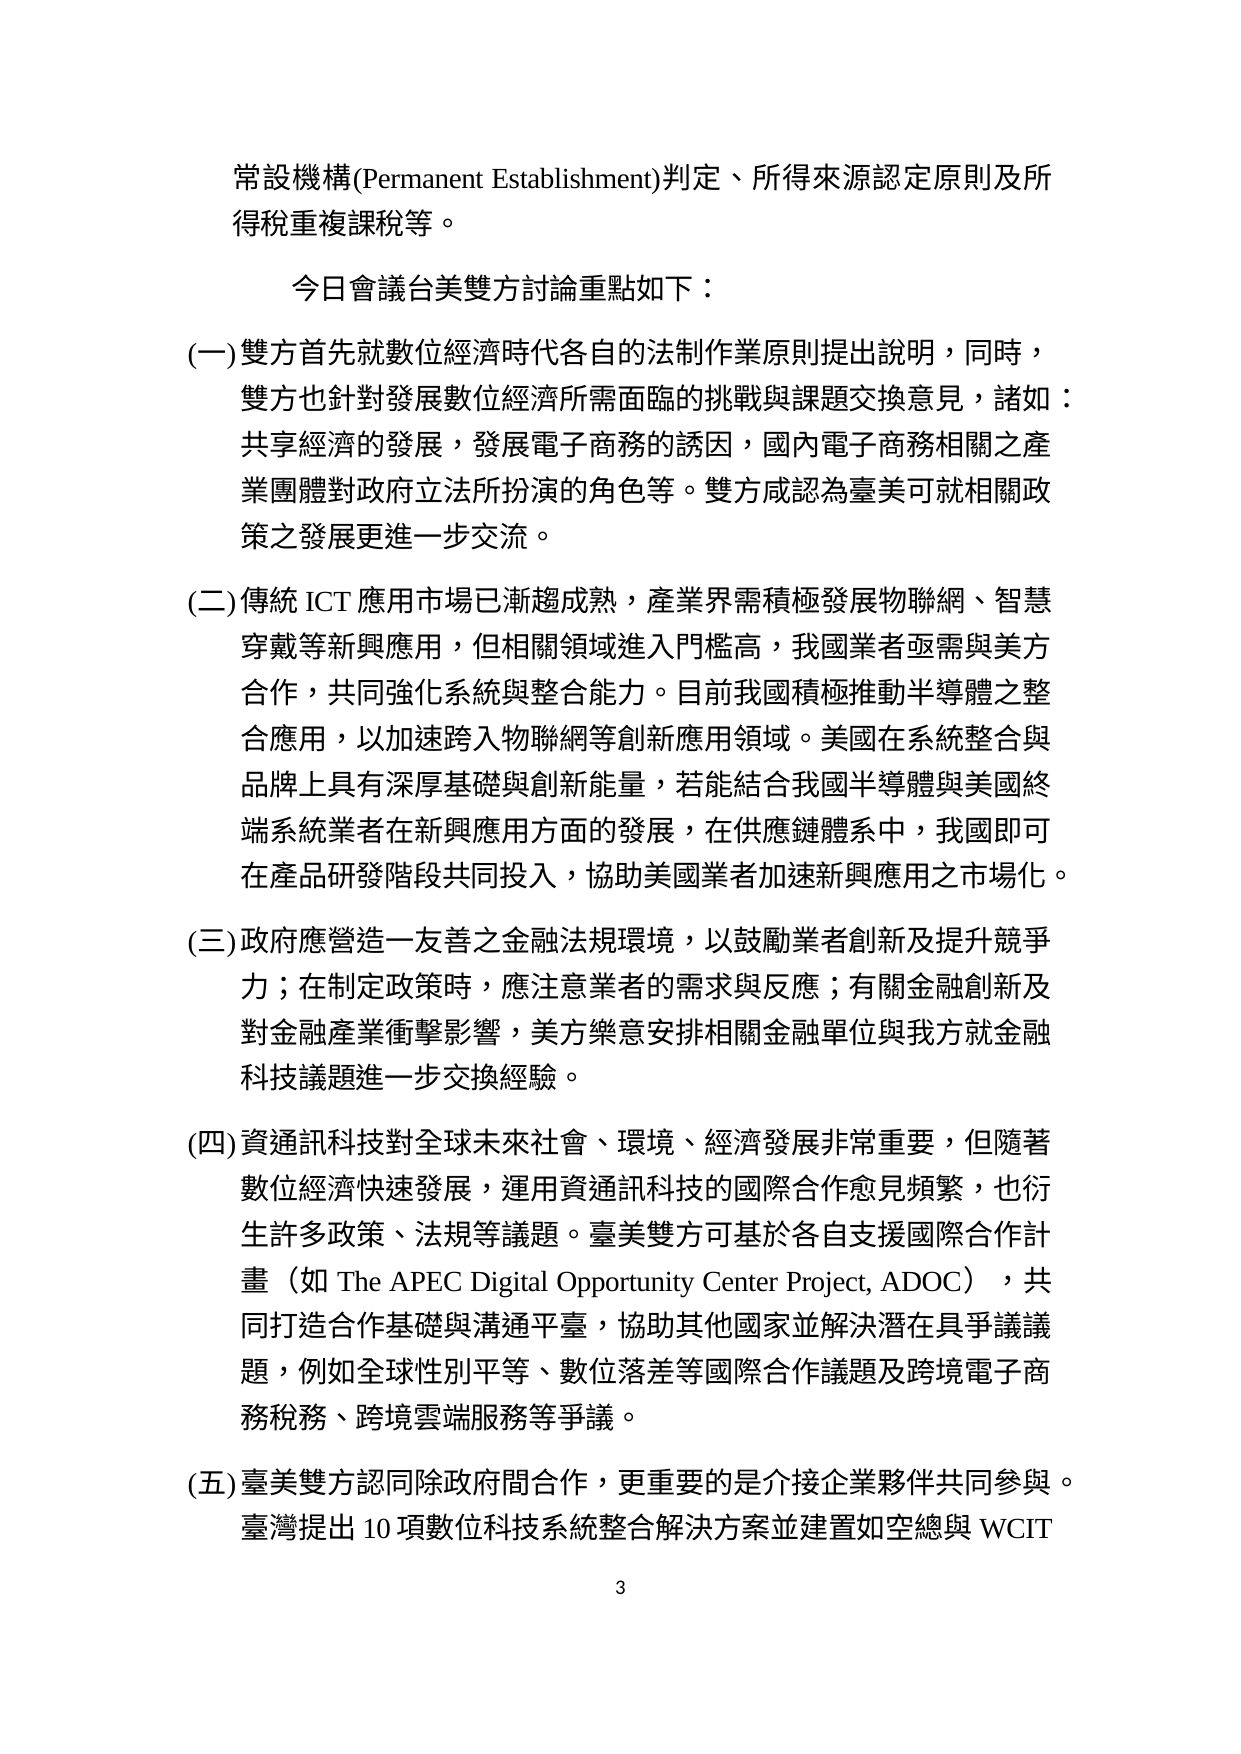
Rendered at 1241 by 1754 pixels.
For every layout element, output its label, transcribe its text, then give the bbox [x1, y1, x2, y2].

text 今日會議台美雙方討論重點如下： [232, 263, 1053, 308]
text 經過臺美雙方代表針對論壇各個議題相互分享各自的政策規劃經驗與見解後，論壇於下午5點30分劃下完美句點。杜主委於閉幕致詞時表示，今天的論壇已成功建構起臺美政策協商交流的平臺，會後我方各議題之主政單位將針對今日雙方關注的議題重點，持續與美方交流及探討，以獲致更具體的成果。今年首次舉辦，在臺美雙方共同努力下，為開啟臺美數位經濟對話立下良好基礎，未來論壇如果續辦，可以擴大邀請更多業者參與，並考量擴大探討的範圍，以充分符合數位經濟發展所需，舉如，可以考量納入數位經濟改變跨國企業獲利模式，所衍生的稅務議題，如：常設機構(Permanent Establishment)判定、所得來源認定原則及所得稅重複課稅等。 [232, 152, 1053, 244]
list 雙方首先就數位經濟時代各自的法制作業原則提出說明，同時，雙方也針對發展數位經濟所需面臨的挑戰與課題交換意見，諸如：共享經濟的發展，發展電子商務的誘因，國內電子商務相關之產業團體對政府立法所扮演的角色等。雙方咸認為臺美可就相關政策之發展更進一步交流。 [187, 327, 1053, 556]
list 臺美雙方認同除政府間合作，更重要的是介接企業夥伴共同參與。臺灣提出10項數位科技系統整合解決方案並建置如空總與WCIT等科技創新應用試煉場域，臺美雙方企業可由既往製造產業鏈之合作，拓展到運用臺灣應用試煉場域與完整產業鏈之應用服務鏈合作，打造跨國服務生態系統，除創造雙贏互利的良好產業發展環境，亦提昇協助其他國家發展之能量。 [187, 1456, 1053, 1548]
list 傳統ICT應用市場已漸趨成熟，產業界需積極發展物聯網、智慧穿戴等新興應用，但相關領域進入門檻高，我國業者亟需與美方合作，共同強化系統與整合能力。目前我國積極推動半導體之整合應用，以加速跨入物聯網等創新應用領域。美國在系統整合與品牌上具有深厚基礎與創新能量，若能結合我國半導體與美國終端系統業者在新興應用方面的發展，在供應鏈體系中，我國即可在產品研發階段共同投入，協助美國業者加速新興應用之市場化。 [187, 575, 1053, 896]
list 政府應營造一友善之金融法規環境，以鼓勵業者創新及提升競爭力；在制定政策時，應注意業者的需求與反應；有關金融創新及對金融產業衝擊影響，美方樂意安排相關金融單位與我方就金融科技議題進一步交換經驗。 [187, 915, 1053, 1098]
list 資通訊科技對全球未來社會、環境、經濟發展非常重要，但隨著數位經濟快速發展，運用資通訊科技的國際合作愈見頻繁，也衍生許多政策、法規等議題。臺美雙方可基於各自支援國際合作計畫（如The APEC Digital Opportunity Center Project, ADOC），共同打造合作基礎與溝通平臺，協助其他國家並解決潛在具爭議議題，例如全球性別平等、數位落差等國際合作議題及跨境電子商務稅務、跨境雲端服務等爭議。 [187, 1117, 1053, 1438]
